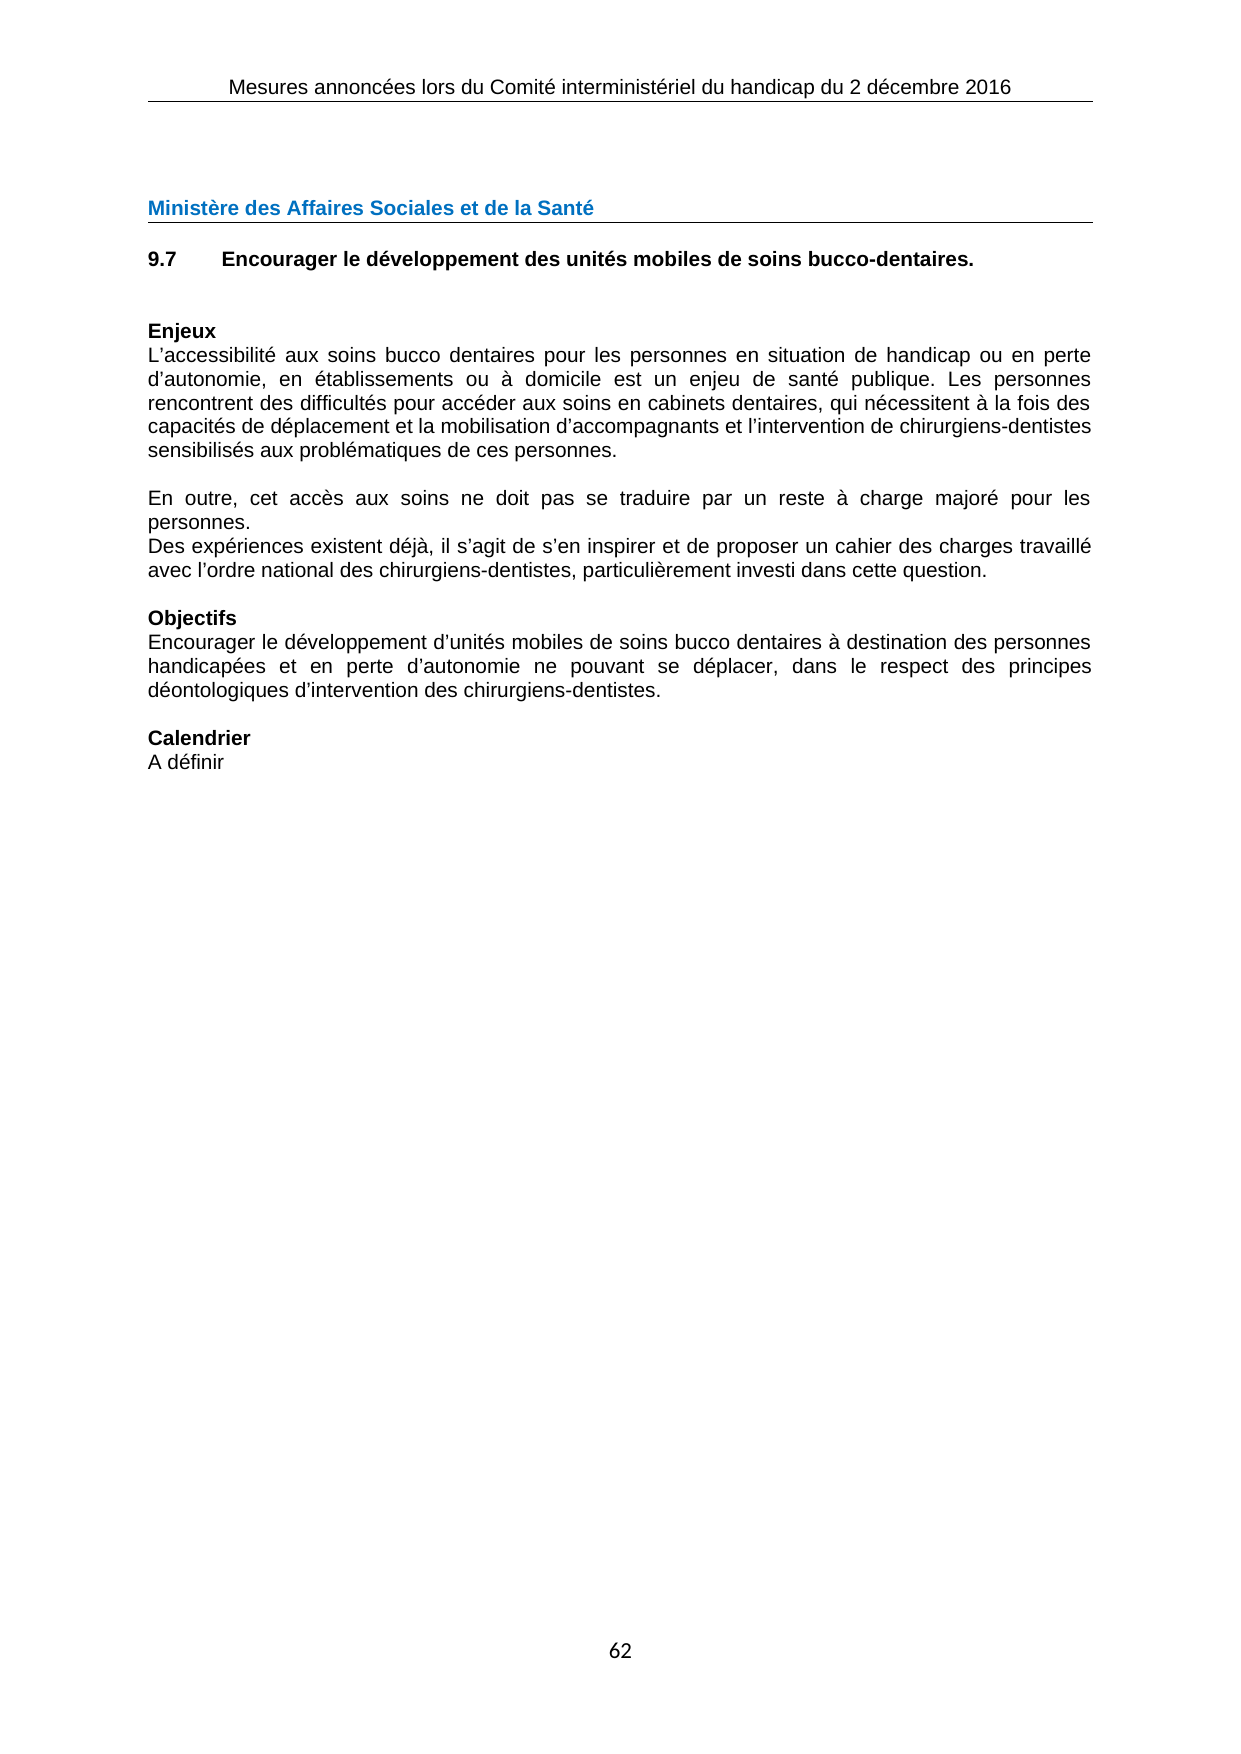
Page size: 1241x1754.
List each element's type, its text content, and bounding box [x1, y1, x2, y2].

text L’accessibilité aux soins bucco dentaires pour les personnes en situation de handicap ou en perte d’autonomie, en établissements ou à domicile est un enjeu de santé publique. Les personnes rencontrent des difficultés pour accéder aux soins en cabinets dentaires, qui nécessitent à la fois des capacités de déplacement et la mobilisation d’accompagnants et l’intervention de chirurgiens-dentistes sensibilisés aux problématiques de ces personnes. [148, 342, 1093, 462]
text En outre, cet accès aux soins ne doit pas se traduire par un reste à charge majoré pour les personnes. [148, 486, 1093, 534]
text Ministère des Affaires Sociales et de la Santé [148, 196, 1093, 222]
list Objectifs [148, 606, 1093, 630]
text Encourager le développement d’unités mobiles de soins bucco dentaires à destination des personnes handicapées et en perte d’autonomie ne pouvant se déplacer, dans le respect des principes déontologiques d’intervention des chirurgiens-dentistes. [148, 630, 1093, 702]
list A définir [148, 750, 1093, 774]
text Des expériences existent déjà, il s’agit de s’en inspirer et de proposer un cahier des charges travaillé avec l’ordre national des chirurgiens-dentistes, particulièrement investi dans cette question. [148, 534, 1093, 582]
list Enjeux [148, 318, 1093, 342]
text 9.7 Encourager le développement des unités mobiles de soins bucco-dentaires. [148, 247, 1093, 271]
list Calendrier [148, 726, 1093, 750]
